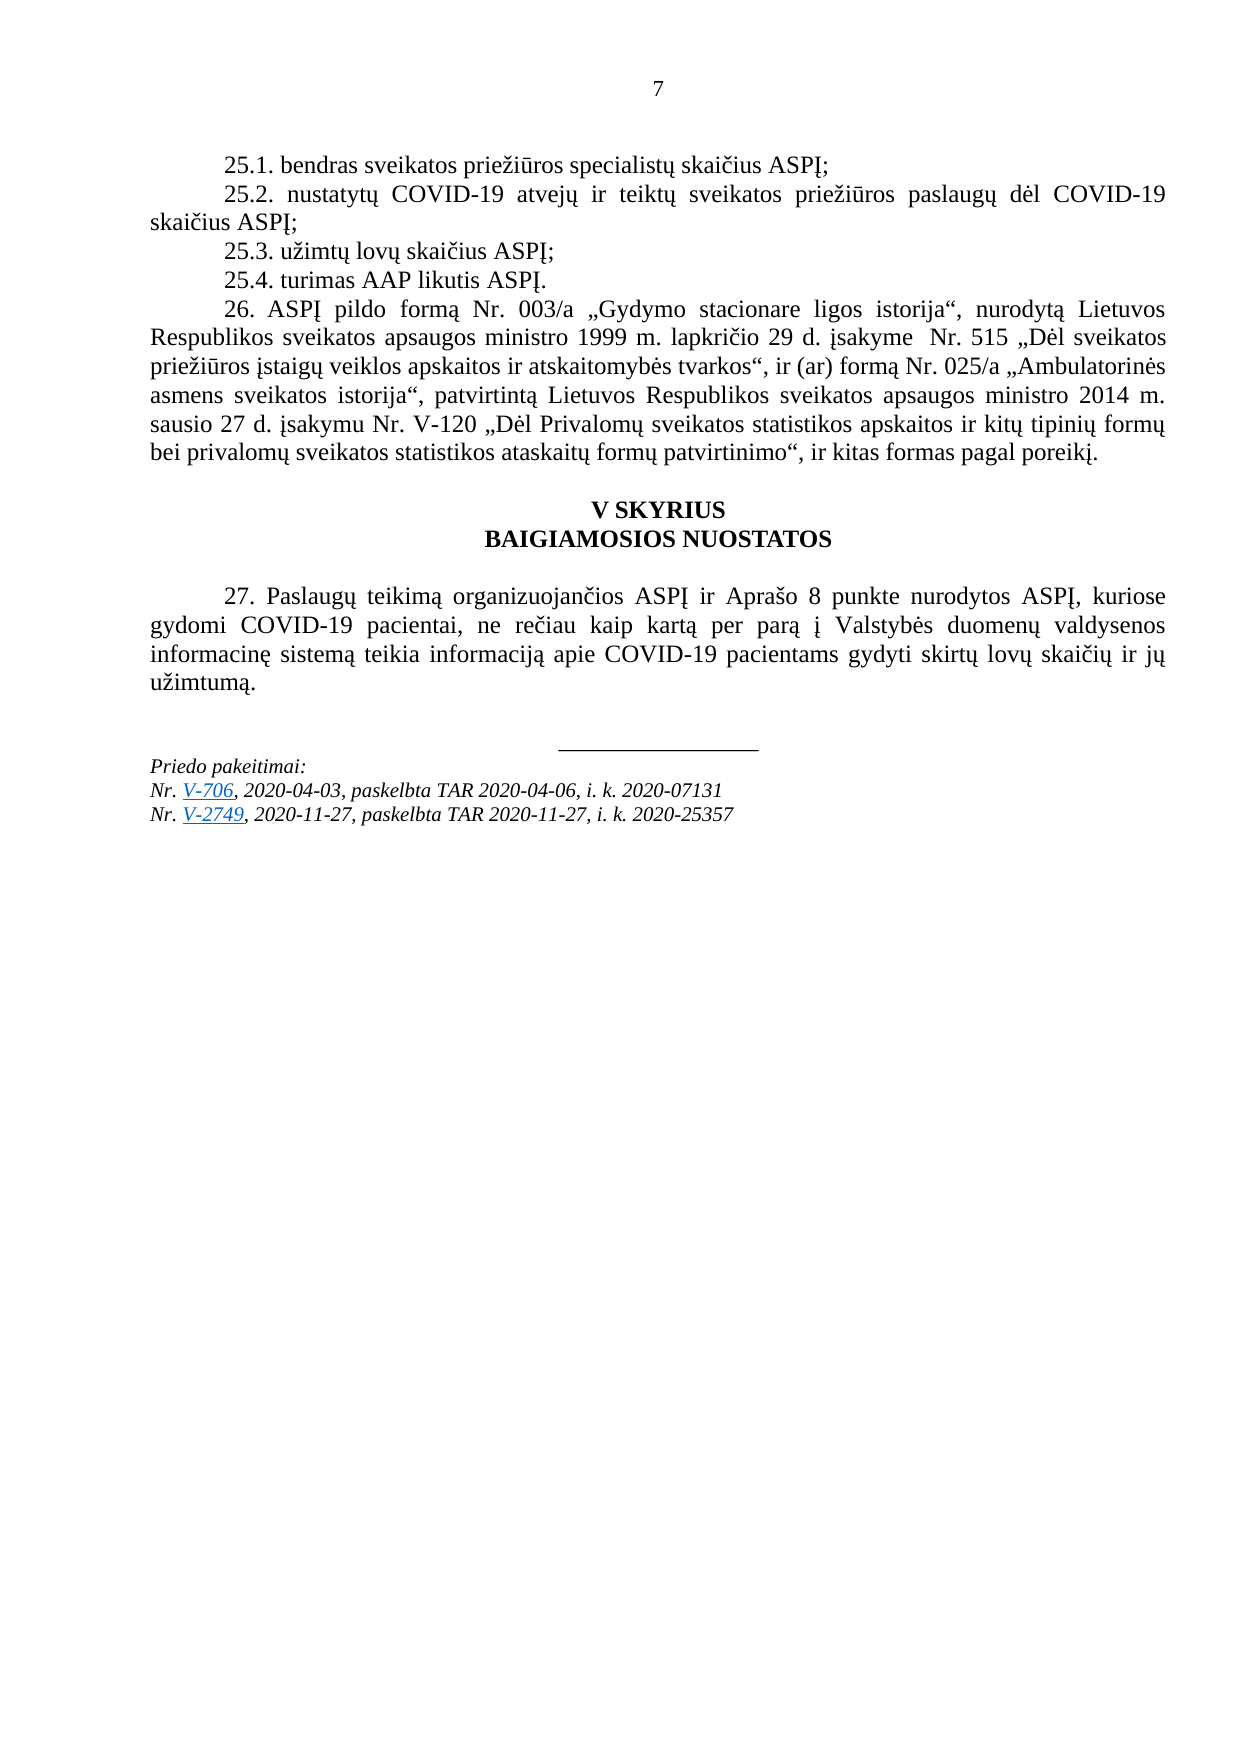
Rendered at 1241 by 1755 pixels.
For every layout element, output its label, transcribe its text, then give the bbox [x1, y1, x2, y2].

text BAIGIAMOSIOS NUOSTATOS [150, 524, 1166, 552]
text ________________ [150, 725, 1166, 754]
text 27. Paslaugų teikimą organizuojančios ASPĮ ir Aprašo 8 punkte nurodytos ASPĮ, kuriose gydomi COVID-19 pacientai, ne rečiau kaip kartą per parą į Valstybės duomenų valdysenos informacinę sistemą teikia informaciją apie COVID-19 pacientams gydyti skirtų lovų skaičių ir jų užimtumą. [150, 581, 1166, 696]
text 26. ASPĮ pildo formą Nr. 003/a „Gydymo stacionare ligos istorija“, nurodytą Lietuvos Respublikos sveikatos apsaugos ministro 1999 m. lapkričio 29 d. įsakyme Nr. 515 „Dėl sveikatos priežiūros įstaigų veiklos apskaitos ir atskaitomybės tvarkos“, ir (ar) formą Nr. 025/a „Ambulatorinės asmens sveikatos istorija“, patvirtintą Lietuvos Respublikos sveikatos apsaugos ministro 2014 m. sausio 27 d. įsakymu Nr. V-120 „Dėl Privalomų sveikatos statistikos apskaitos ir kitų tipinių formų bei privalomų sveikatos statistikos ataskaitų formų patvirtinimo“, ir kitas formas pagal poreikį. [150, 294, 1166, 466]
text V SKYRIUS [150, 495, 1166, 524]
text 25.1. bendras sveikatos priežiūros specialistų skaičius ASPĮ; [150, 150, 1196, 179]
text 25.3. užimtų lovų skaičius ASPĮ; [150, 236, 1196, 265]
text Priedo pakeitimai: [150, 754, 1166, 778]
text Nr. V-2749, 2020-11-27, paskelbta TAR 2020-11-27, i. k. 2020-25357 [150, 802, 1166, 826]
text 25.4. turimas AAP likutis ASPĮ. [150, 265, 1196, 294]
text 25.2. nustatytų COVID-19 atvejų ir teiktų sveikatos priežiūros paslaugų dėl COVID-19 skaičius ASPĮ; [150, 179, 1166, 236]
text Nr. V-706, 2020-04-03, paskelbta TAR 2020-04-06, i. k. 2020-07131 [150, 778, 1166, 802]
